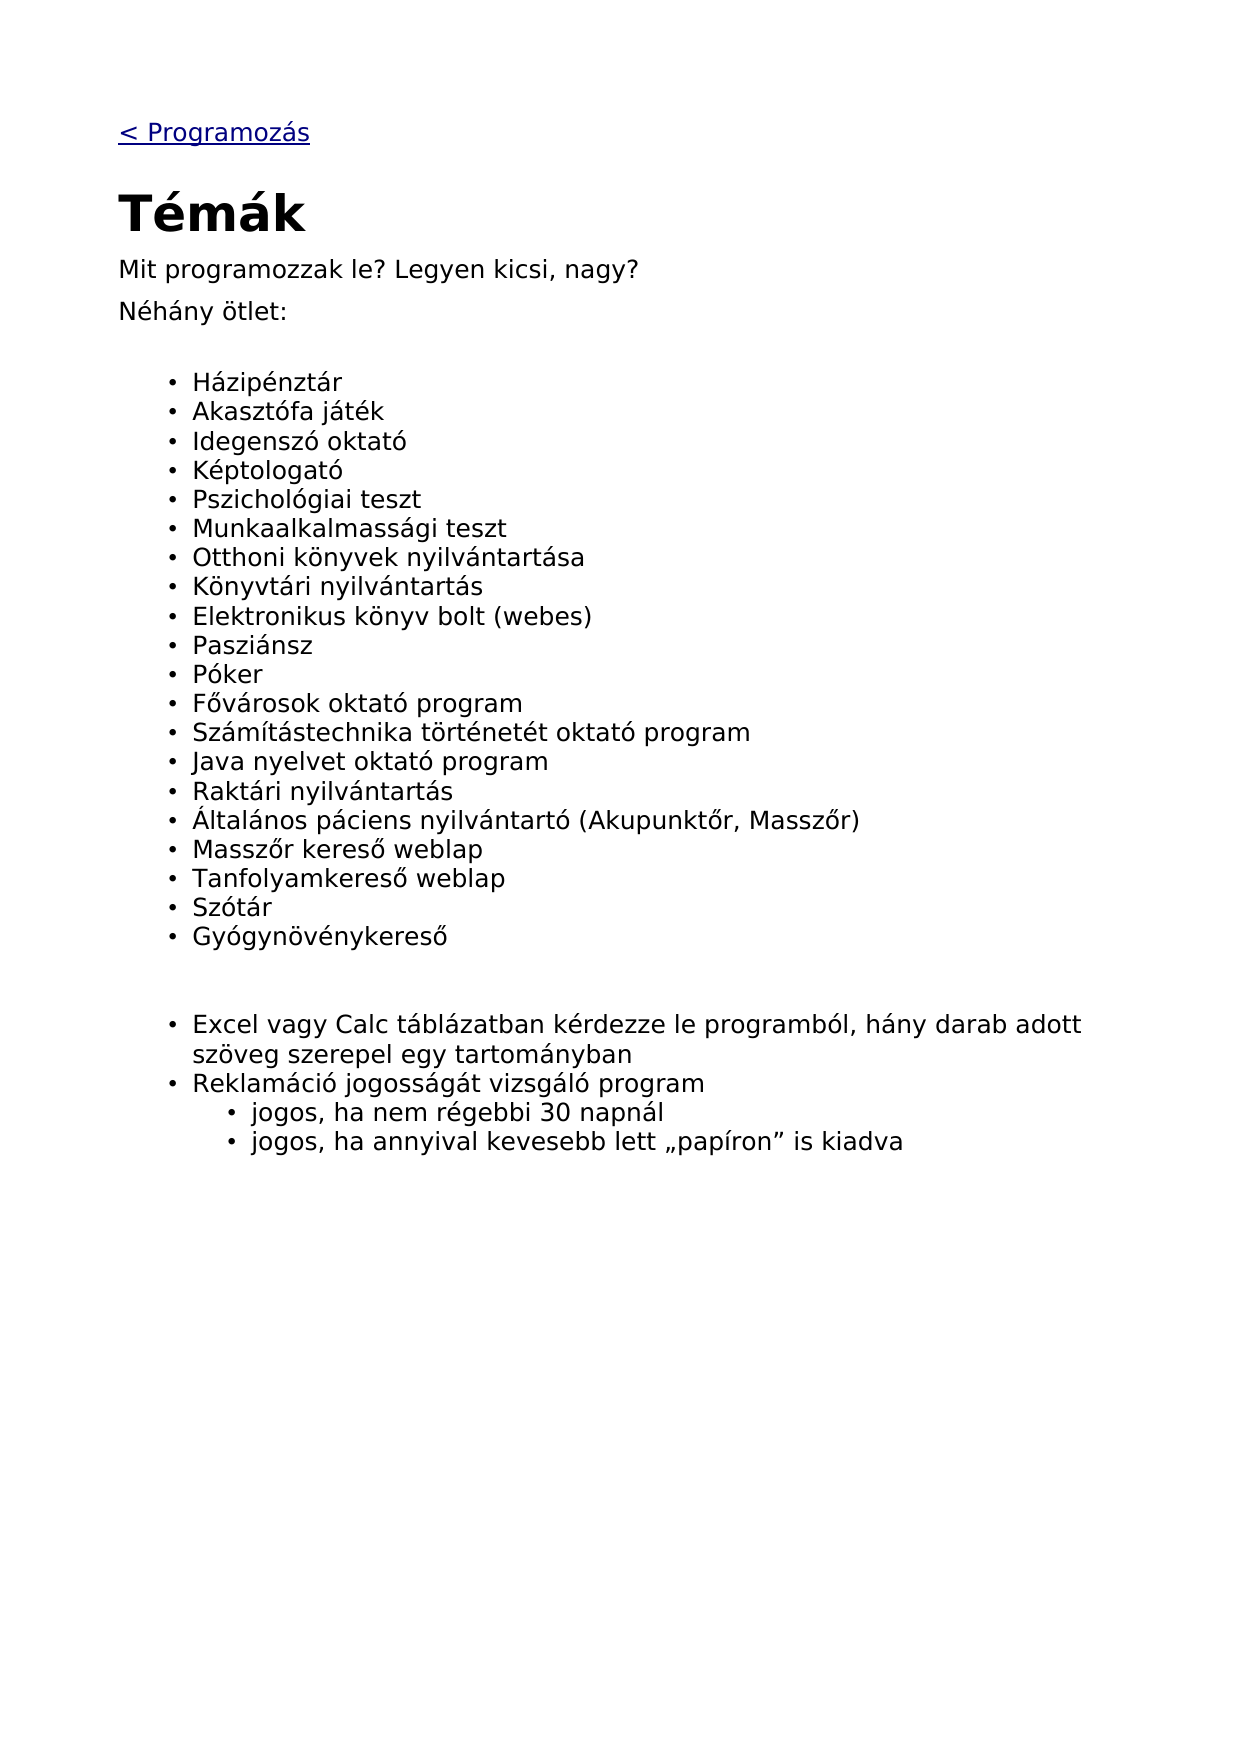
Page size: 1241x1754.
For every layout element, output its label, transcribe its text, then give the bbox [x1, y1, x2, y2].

text Mit programozzak le? Legyen kicsi, nagy? [118, 256, 1122, 285]
text Néhány ötlet: [118, 297, 1122, 326]
list Pszichológiai teszt [177, 485, 1122, 514]
list Excel vagy Calc táblázatban kérdezze le programból, hány darab adott szöveg szerepel egy tartományban [177, 1011, 1122, 1069]
list Fővárosok oktató program [177, 689, 1122, 718]
list Szótár [177, 893, 1122, 922]
subtitle Témák [118, 185, 1122, 243]
list Gyógynövénykereső [177, 922, 1122, 952]
list Munkaalkalmassági teszt [177, 514, 1122, 543]
list Masszőr kereső weblap [177, 835, 1122, 864]
list Számítástechnika történetét oktató program [177, 718, 1122, 747]
list Elektronikus könyv bolt (webes) [177, 602, 1122, 631]
list Általános páciens nyilvántartó (Akupunktőr, Masszőr) [177, 806, 1122, 835]
list Tanfolyamkereső weblap [177, 864, 1122, 893]
list jogos, ha nem régebbi 30 napnál [236, 1098, 1122, 1127]
list jogos, ha annyival kevesebb lett „papíron” is kiadva [236, 1127, 1122, 1156]
list Házipénztár [177, 368, 1122, 397]
list Reklamáció jogosságát vizsgáló program [177, 1069, 1122, 1098]
list Pasziánsz [177, 631, 1122, 660]
list Java nyelvet oktató program [177, 747, 1122, 777]
list Képtologató [177, 456, 1122, 485]
list Akasztófa játék [177, 397, 1122, 427]
list Könyvtári nyilvántartás [177, 572, 1122, 602]
list Raktári nyilvántartás [177, 777, 1122, 806]
list Otthoni könyvek nyilvántartása [177, 543, 1122, 572]
list Idegenszó oktató [177, 427, 1122, 456]
text < Programozás [118, 118, 1122, 147]
list Póker [177, 660, 1122, 689]
